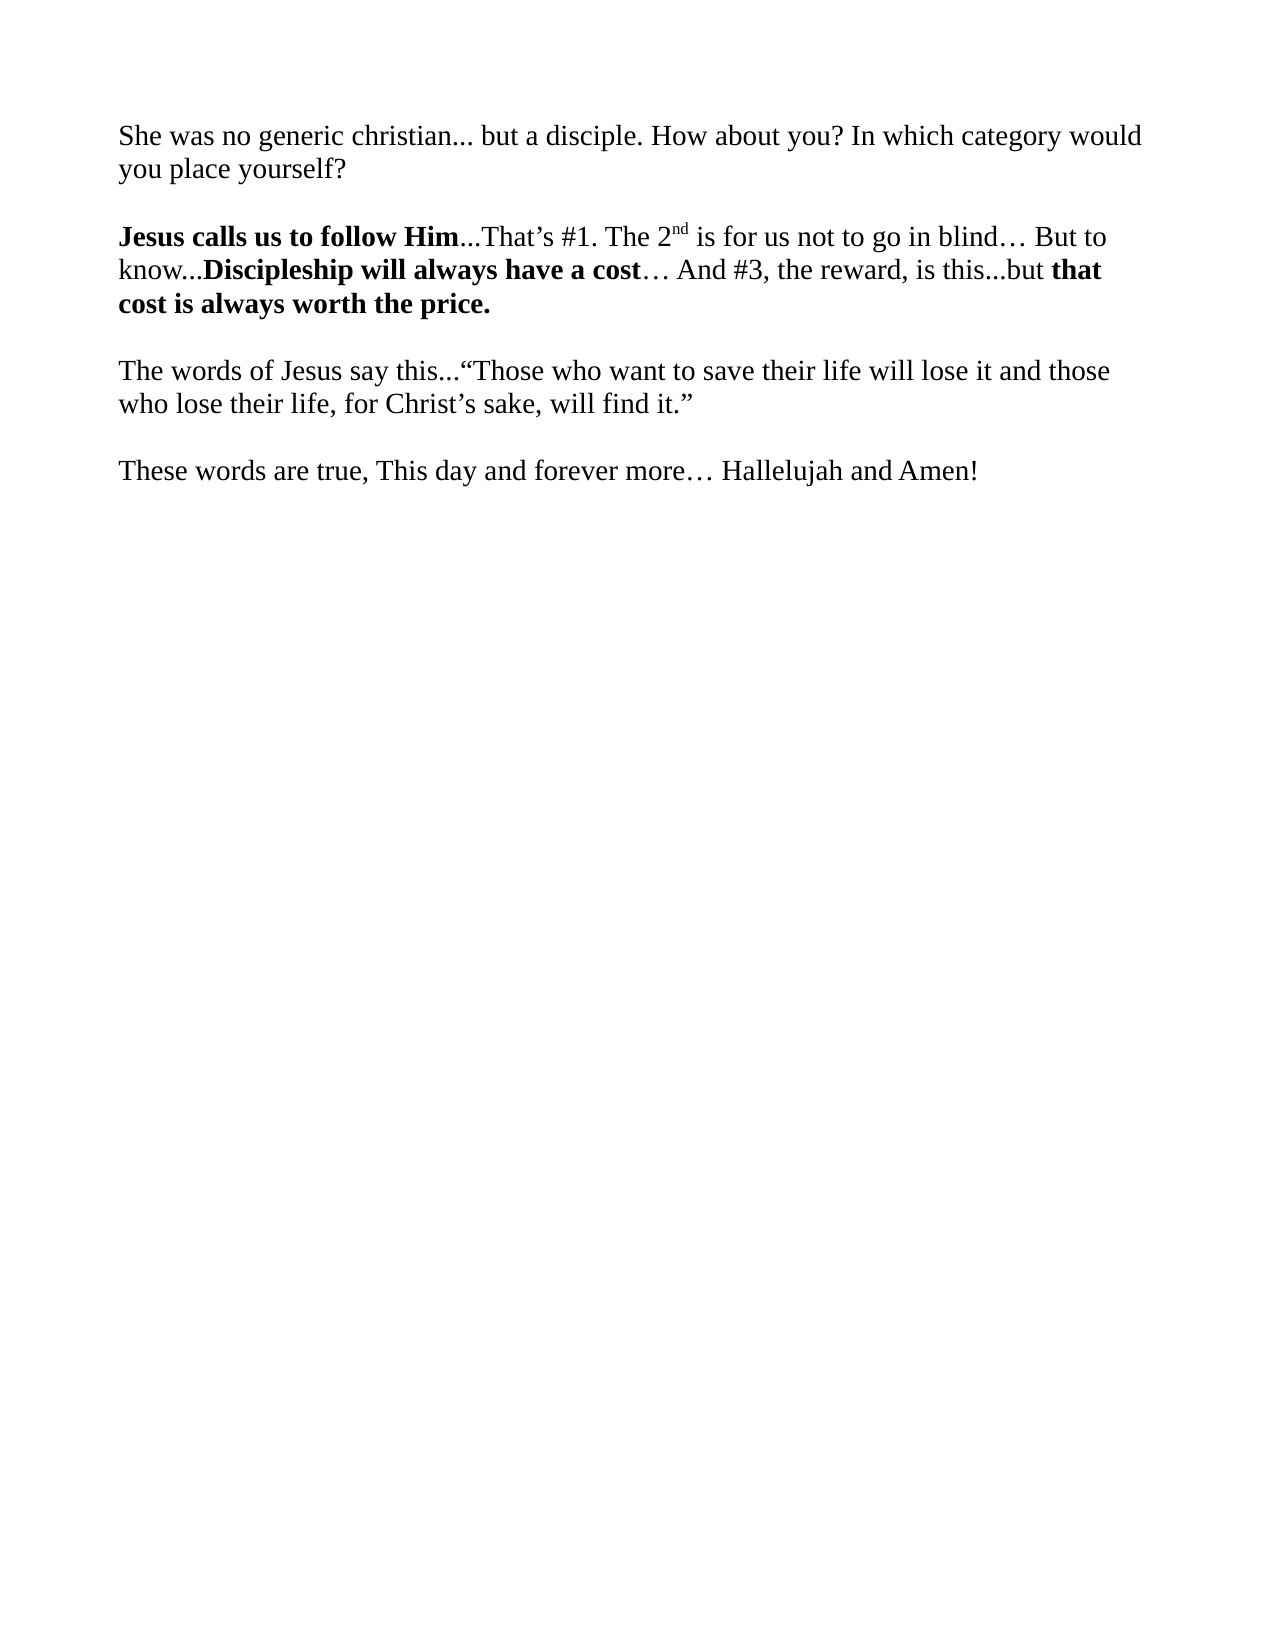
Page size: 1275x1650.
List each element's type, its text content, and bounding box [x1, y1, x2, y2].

text These words are true, This day and forever more… Hallelujah and Amen! [118, 453, 1157, 487]
text Jesus calls us to follow Him...That’s #1. The 2nd is for us not to go in blind… But to know...Discipleship will always have a cost… And #3, the reward, is this...but that cost is always worth the price. [118, 219, 1157, 319]
text The words of Jesus say this...“Those who want to save their life will lose it and those who lose their life, for Christ’s sake, will find it.” [118, 353, 1157, 420]
text She was no generic christian... but a disciple. How about you? In which category would you place yourself? [118, 118, 1157, 185]
